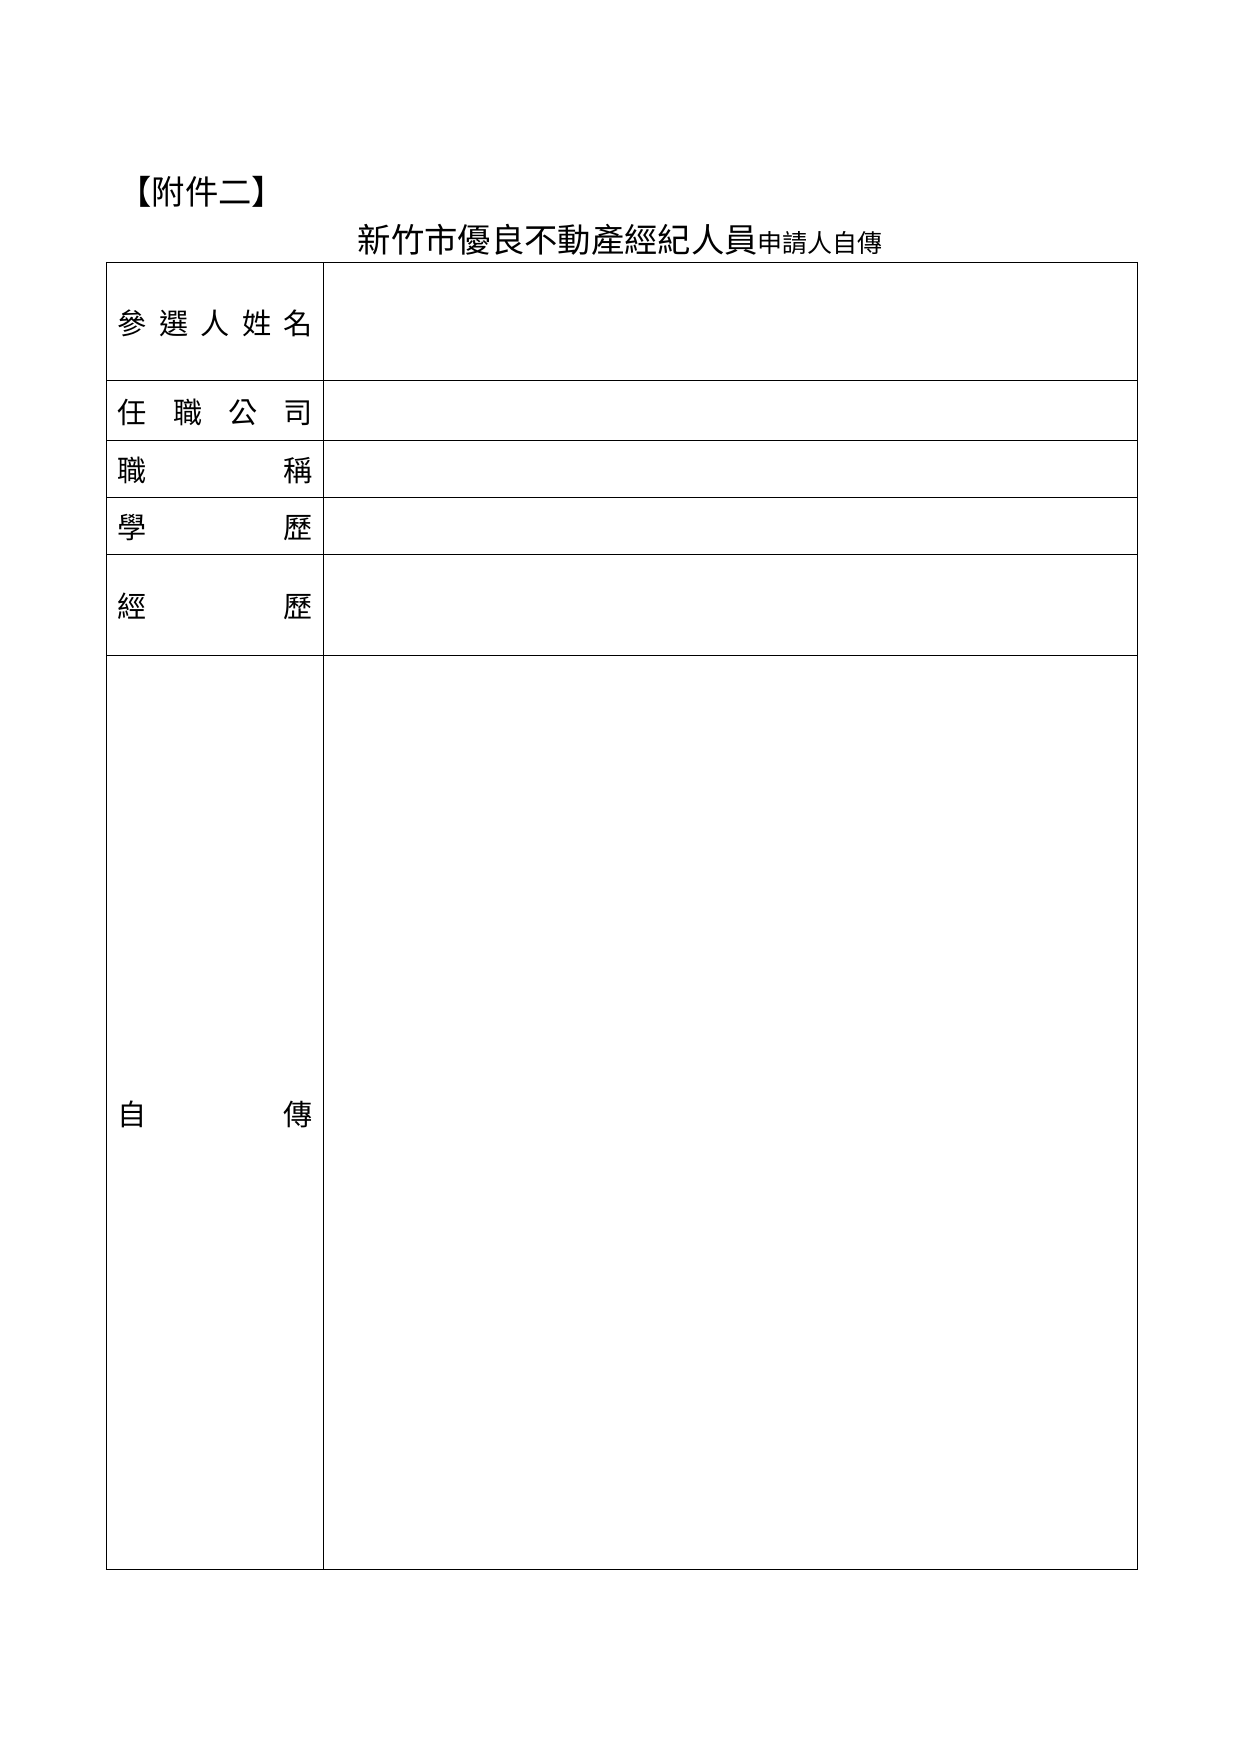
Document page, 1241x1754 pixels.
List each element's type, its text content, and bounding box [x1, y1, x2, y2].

table_header 參選人姓名 [107, 263, 323, 380]
table_cell [324, 555, 1137, 655]
table_cell 學歷 [107, 498, 323, 554]
table_cell [324, 381, 1137, 440]
text 【附件二】 [118, 165, 1122, 214]
table_cell [324, 498, 1137, 554]
text 新竹市優良不動產經紀人員申請人自傳 [118, 214, 1122, 262]
table_cell [324, 441, 1137, 497]
table_cell 經歷 [107, 555, 323, 655]
table_header [324, 263, 1137, 380]
table_cell 自傳 [107, 656, 323, 1569]
table_cell [324, 656, 1137, 1569]
table_cell 職稱 [107, 441, 323, 497]
table_cell 任職公司 [107, 381, 323, 440]
